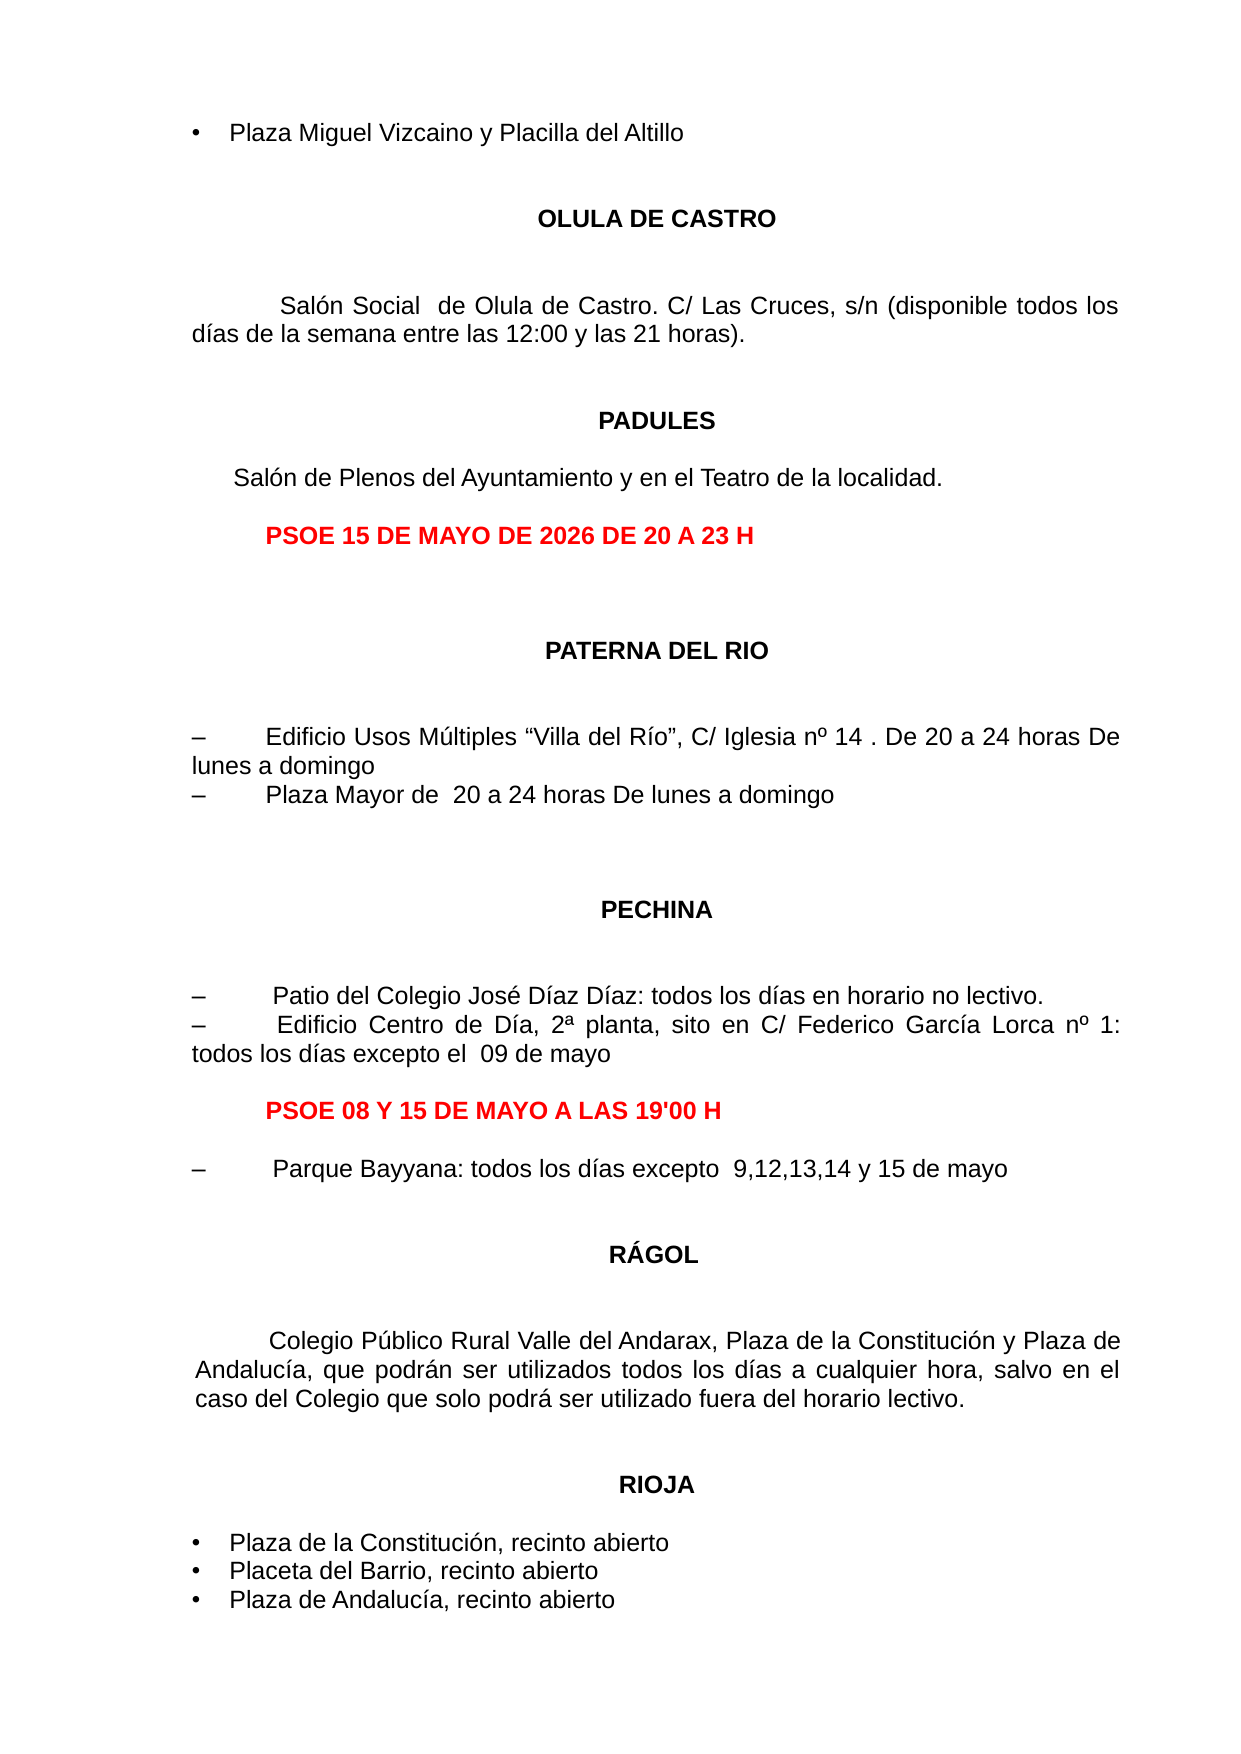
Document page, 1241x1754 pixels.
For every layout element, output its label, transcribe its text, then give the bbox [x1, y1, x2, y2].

list Placeta del Barrio, recinto abierto [192, 1556, 1122, 1585]
list Parque Bayyana: todos los días excepto 9,12,13,14 y 15 de mayo [192, 1154, 1122, 1182]
list Edificio Centro de Día, 2ª planta, sito en C/ Federico García Lorca nº 1: todos los días excepto el 09 de mayo [192, 1010, 1122, 1067]
list Plaza de la Constitución, recinto abierto [192, 1527, 1122, 1556]
list Edificio Usos Múltiples “Villa del Río”, C/ Iglesia nº 14 . De 20 a 24 horas De lunes a domingo [192, 722, 1122, 779]
list Plaza Miguel Vizcaino y Placilla del Altillo [192, 118, 1122, 147]
text PSOE 08 Y 15 DE MAYO A LAS 19'00 H [192, 1096, 1122, 1125]
text PATERNA DEL RIO [192, 636, 1122, 664]
text PECHINA [192, 895, 1122, 923]
text Colegio Público Rural Valle del Andarax, Plaza de la Constitución y Plaza de Andalucía, que podrán ser utilizados todos los días a cualquier hora, salvo en el caso del Colegio que solo podrá ser utilizado fuera del horario lectivo. [195, 1326, 1122, 1412]
list Patio del Colegio José Díaz Díaz: todos los días en horario no lectivo. [192, 981, 1122, 1010]
subtitle RÁGOL [192, 1240, 1122, 1269]
text RIOJA [192, 1470, 1122, 1499]
text OLULA DE CASTRO [192, 204, 1122, 233]
text PSOE 15 DE MAYO DE 2026 DE 20 A 23 H [192, 521, 1122, 549]
list Plaza Mayor de 20 a 24 horas De lunes a domingo [192, 779, 1122, 808]
list Plaza de Andalucía, recinto abierto [192, 1585, 1122, 1614]
text Salón de Plenos del Ayuntamiento y en el Teatro de la localidad. [192, 463, 1122, 492]
text Salón Social de Olula de Castro. C/ Las Cruces, s/n (disponible todos los días de la semana entre las 12:00 y las 21 horas). [192, 291, 1122, 348]
text PADULES [192, 406, 1122, 434]
